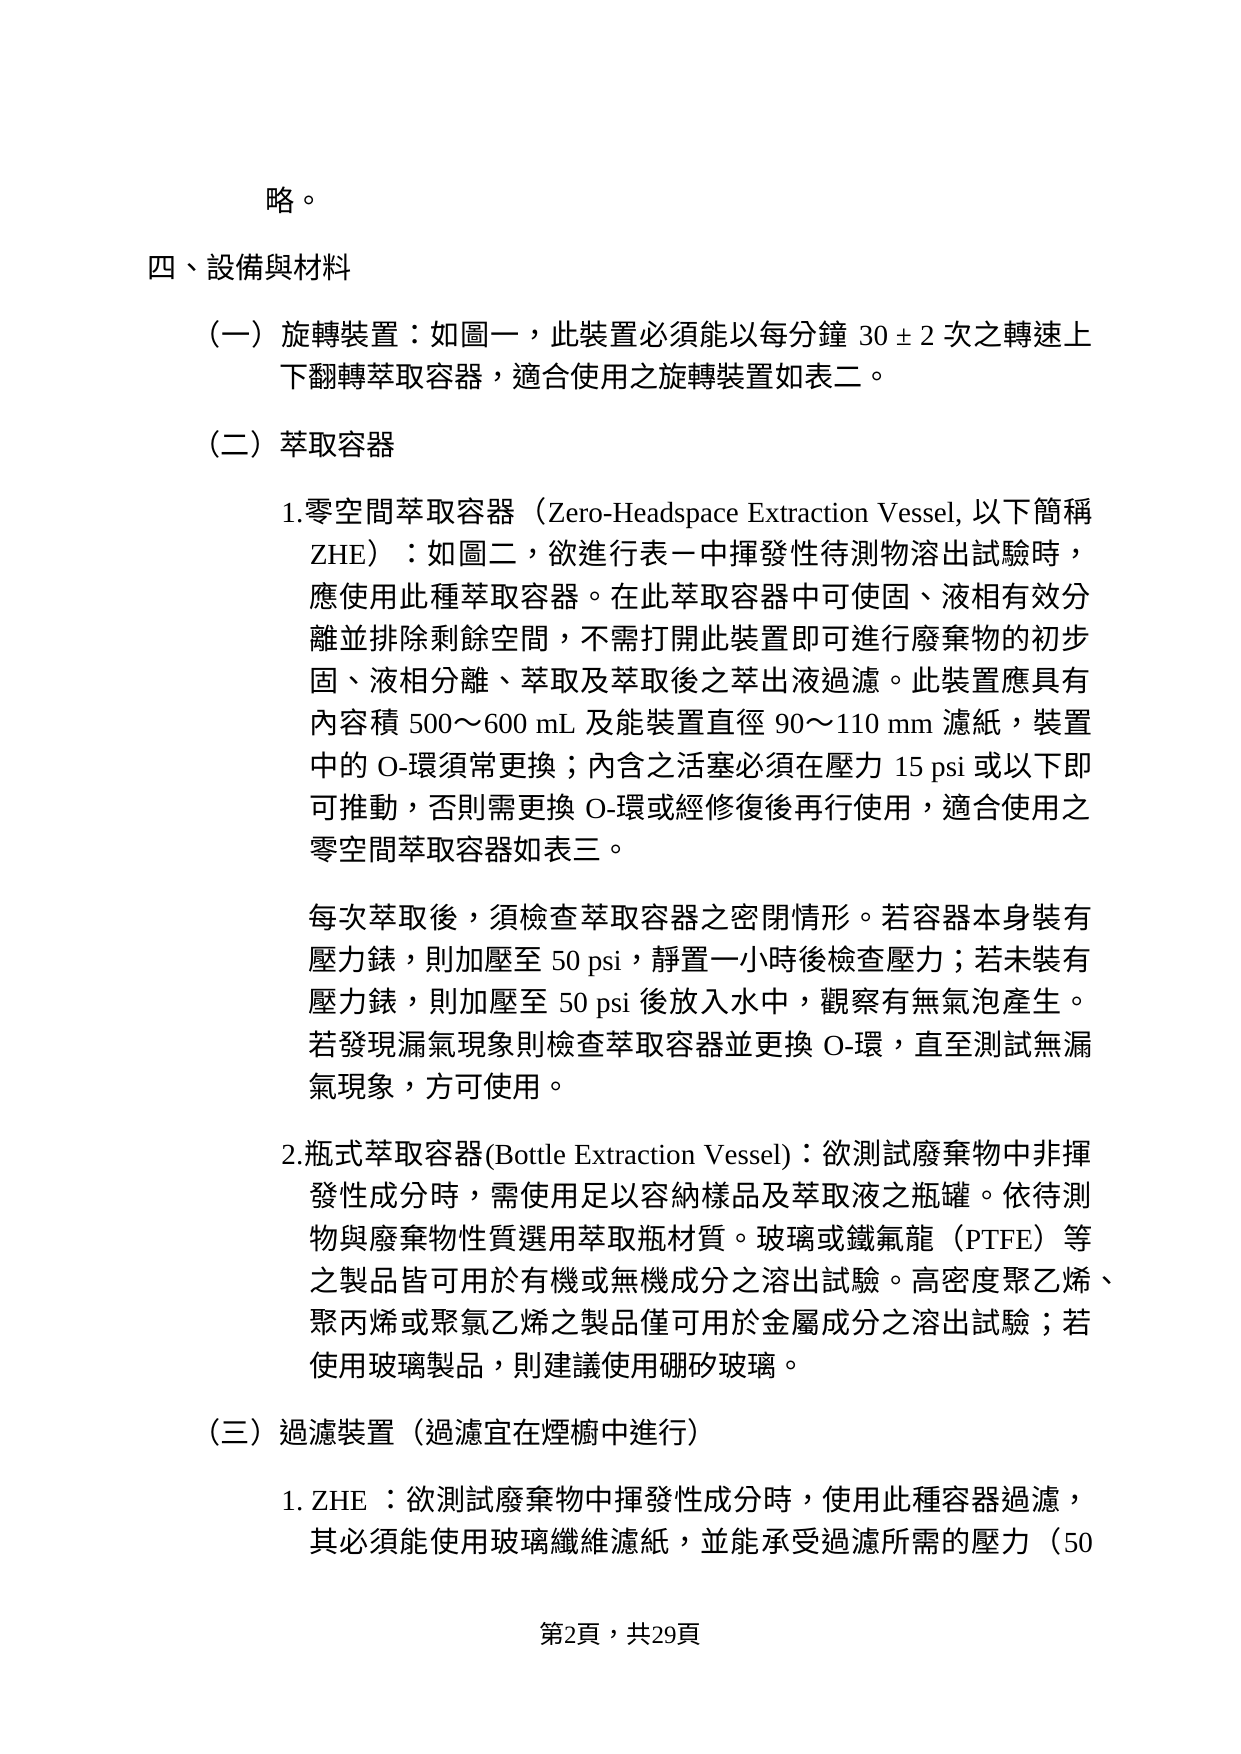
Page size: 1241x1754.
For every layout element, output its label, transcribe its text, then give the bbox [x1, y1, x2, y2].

text 略。 [207, 177, 1092, 219]
text （三）過濾裝置（過濾宜在煙櫥中進行） [191, 1409, 1092, 1452]
text 2.瓶式萃取容器(Bottle Extraction Vessel)：欲測試廢棄物中非揮發性成分時，需使用足以容納樣品及萃取液之瓶罐。依待測物與廢棄物性質選用萃取瓶材質。玻璃或鐵氟龍（PTFE）等之製品皆可用於有機或無機成分之溶出試驗。高密度聚乙烯、聚丙烯或聚氯乙烯之製品僅可用於金屬成分之溶出試驗；若使用玻璃製品，則建議使用硼矽玻璃。 [281, 1131, 1092, 1384]
text 每次萃取後，須檢查萃取容器之密閉情形。若容器本身裝有壓力錶，則加壓至 50 psi，靜置一小時後檢查壓力；若未裝有壓力錶，則加壓至 50 psi 後放入水中，觀察有無氣泡產生。若發現漏氣現象則檢查萃取容器並更換 O-環，直至測試無漏氣現象，方可使用。 [308, 894, 1092, 1106]
text 1.零空間萃取容器（Zero-Headspace Extraction Vessel, 以下簡稱ZHE）：如圖二，欲進行表ㄧ中揮發性待測物溶出試驗時，應使用此種萃取容器。在此萃取容器中可使固、液相有效分離並排除剩餘空間，不需打開此裝置即可進行廢棄物的初步固、液相分離、萃取及萃取後之萃出液過濾。此裝置應具有內容積 500～600 mL 及能裝置直徑 90～110 mm 濾紙，裝置中的 O-環須常更換；內含之活塞必須在壓力 15 psi 或以下即可推動，否則需更換 O-環或經修復後再行使用，適合使用之零空間萃取容器如表三。 [281, 489, 1092, 869]
text （二）萃取容器 [191, 421, 1092, 464]
text 1. ZHE ：欲測試廢棄物中揮發性成分時，使用此種容器過濾，其必須能使用玻璃纖維濾紙，並能承受過濾所需的壓力（50 [281, 1477, 1092, 1561]
text （一）旋轉裝置：如圖一，此裝置必須能以每分鐘 30 ± 2 次之轉速上下翻轉萃取容器，適合使用之旋轉裝置如表二。 [191, 312, 1092, 396]
text 四、設備與材料 [148, 244, 1092, 287]
